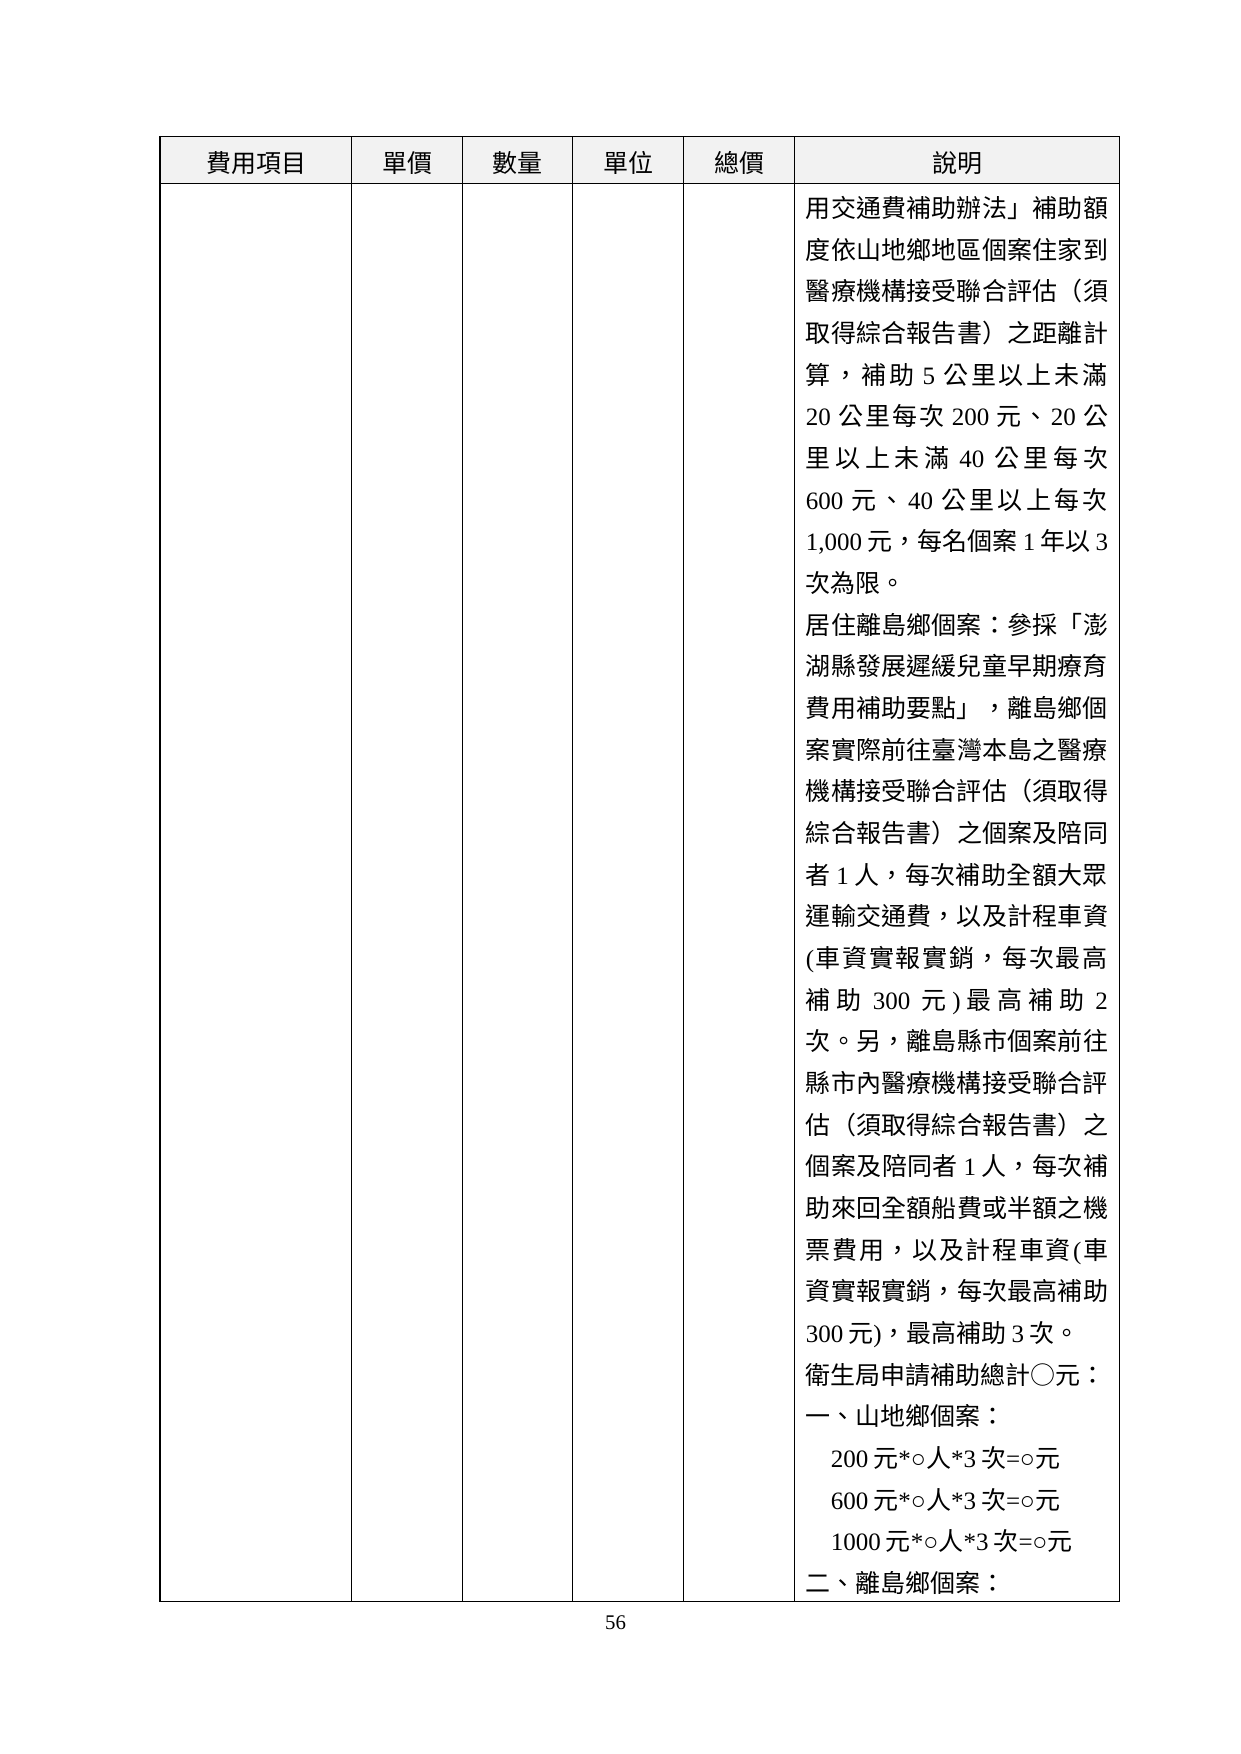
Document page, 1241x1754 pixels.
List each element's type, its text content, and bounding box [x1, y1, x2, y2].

table_header 單位 [573, 137, 683, 183]
table_cell [463, 184, 572, 1601]
table_header 總價 [684, 137, 794, 183]
table_header 單價 [352, 137, 462, 183]
table_header 費用項目 [161, 137, 351, 183]
table_header 說明 [795, 137, 1119, 183]
table_header 數量 [463, 137, 572, 183]
table_cell [352, 184, 462, 1601]
table_cell 用交通費補助辦法」補助額度依山地鄉地區個案住家到醫療機構接受聯合評估（須取得綜合報告書）之距離計算，補助5公里以上未滿20公里每次200元、20公里以上未滿40公里每次600元、40公里以上每次1,000元，每名個案1年以3次為限。 居住離島鄉個案：參採「澎湖縣發展遲緩兒童早期療育費用補助要點」，離島鄉個案實際前往臺灣本島之醫療機構接受聯合評估（須取得綜合報告書）之個案及陪同者1人，每次補助全額大眾運輸交通費，以及計程車資(車資實報實銷，每次最高補助300元)最高補助2次。另，離島縣市個案前往縣市內醫療機構接受聯合評估（須取得綜合報告書）之個案及陪同者1人，每次補助來回全額船費或半額之機票費用，以及計程車資(車資實報實銷，每次最高補助300元)，最高補助3次。 衛生局申請補助總計○元： 一、山地鄉個案： 200元*○人*3次=○元 600元*○人*3次=○元 1000元*○人*3次=○元 二、離島鄉個案： [795, 184, 1119, 1601]
table_cell [684, 184, 794, 1601]
table_cell [573, 184, 683, 1601]
table_cell [161, 184, 351, 1601]
